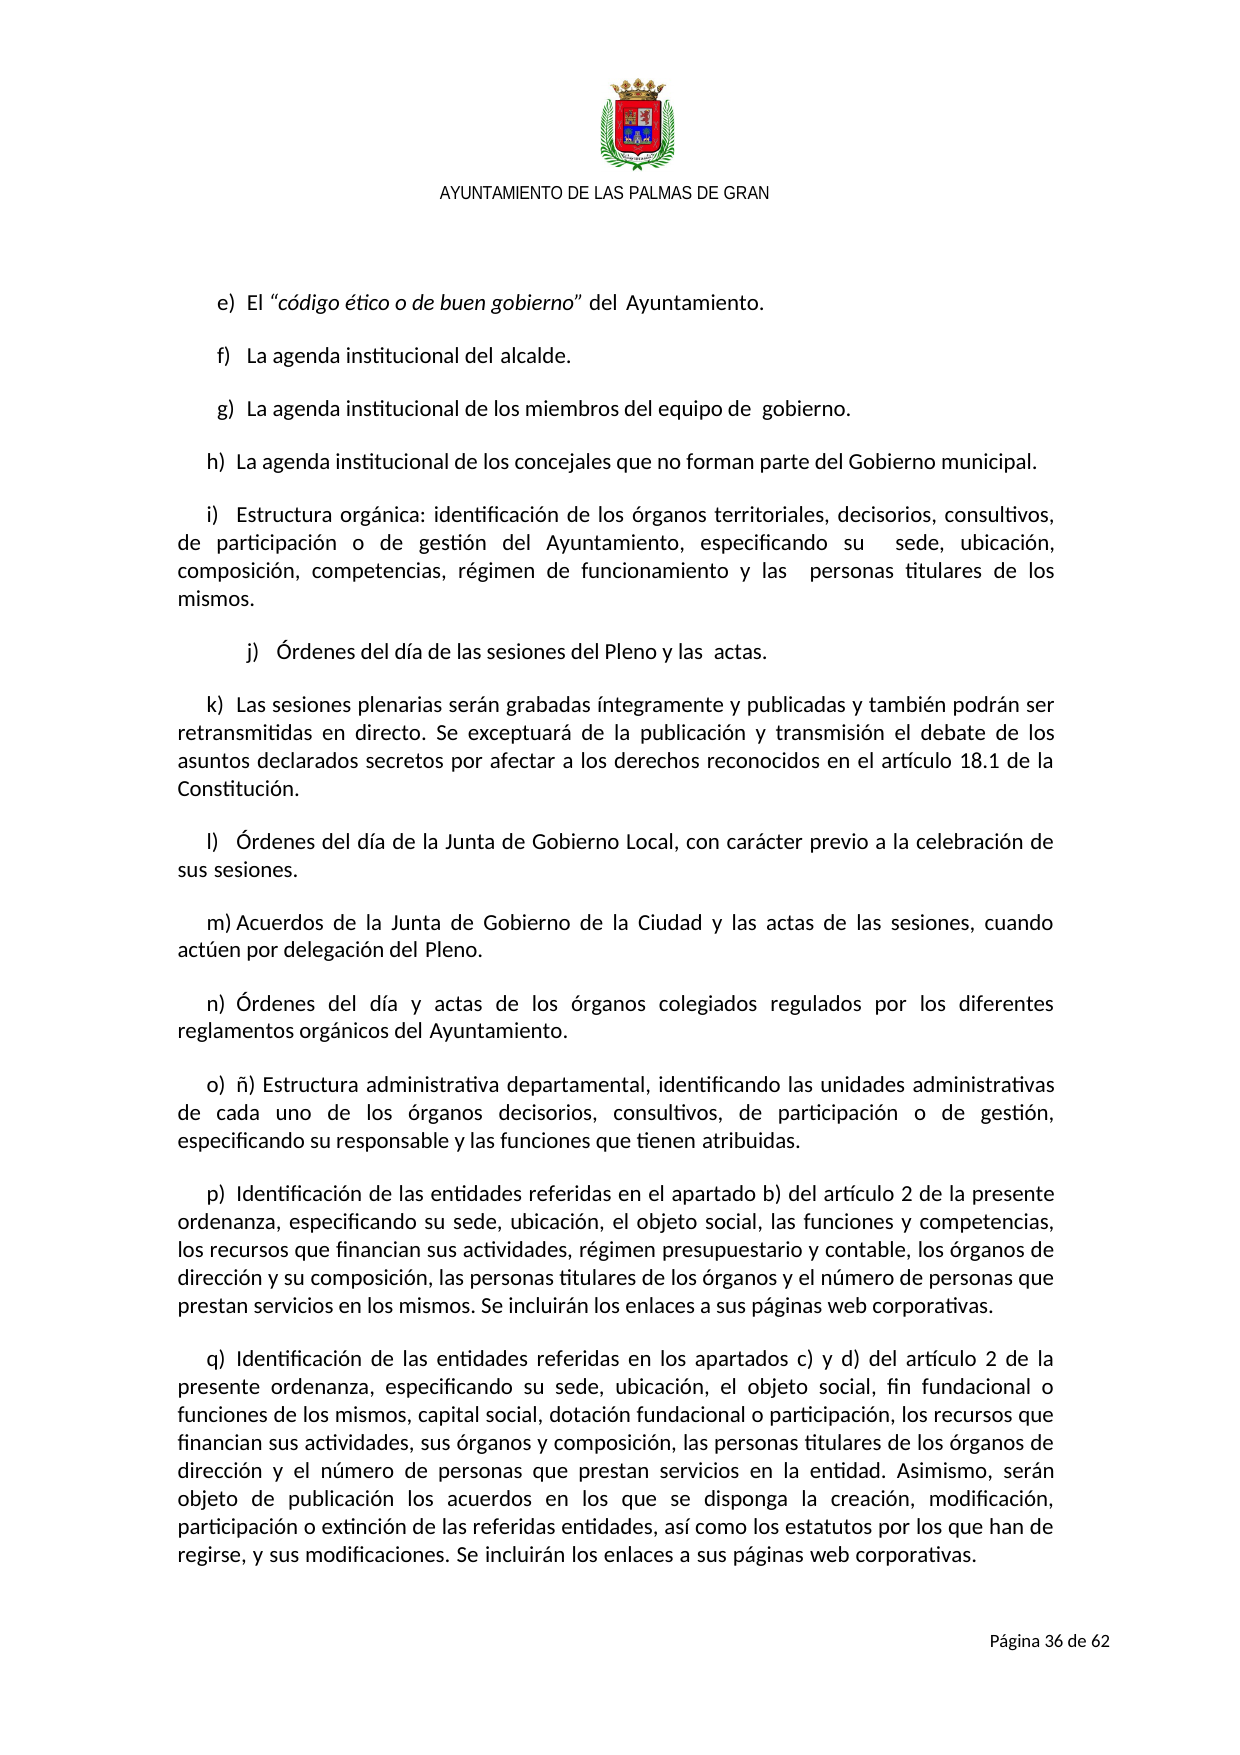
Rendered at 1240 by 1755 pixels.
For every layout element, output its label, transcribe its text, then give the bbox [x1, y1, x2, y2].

list Identificación de las entidades referidas en los apartados c) y d) del artículo 2 de la presente ordenanza, especificando su sede, ubicación, el objeto social, fin fundacional o funciones de los mismos, capital social, dotación fundacional o participación, los recursos que financian sus actividades, sus órganos y composición, las personas titulares de los órganos de dirección y el número de personas que prestan servicios en la entidad. Asimismo, serán objeto de publicación los acuerdos en los que se disponga la creación, modificación, participación o extinción de las referidas entidades, así como los estatutos por los que han de regirse, y sus modificaciones. Se incluirán los enlaces a sus páginas web corporativas. [167, 1344, 1056, 1568]
list Las sesiones plenarias serán grabadas íntegramente y publicadas y también podrán ser retransmitidas en directo. Se exceptuará de la publicación y transmisión el debate de los asuntos declarados secretos por afectar a los derechos reconocidos en el artículo 18.1 de la Constitución. [167, 690, 1056, 802]
list Órdenes del día de la Junta de Gobierno Local, con carácter previo a la celebración de sus sesiones. [167, 827, 1056, 883]
list ñ) Estructura administrativa departamental, identificando las unidades administrativas de cada uno de los órganos decisorios, consultivos, de participación o de gestión, especificando su responsable y las funciones que tienen atribuidas. [167, 1070, 1056, 1154]
list Estructura orgánica: identificación de los órganos territoriales, decisorios, consultivos, de participación o de gestión del Ayuntamiento, especificando su sede, ubicación, composición, competencias, régimen de funcionamiento y las personas titulares de los mismos. [167, 500, 1056, 612]
list Identificación de las entidades referidas en el apartado b) del artículo 2 de la presente ordenanza, especificando su sede, ubicación, el objeto social, las funciones y competencias, los recursos que financian sus actividades, régimen presupuestario y contable, los órganos de dirección y su composición, las personas titulares de los órganos y el número de personas que prestan servicios en los mismos. Se incluirán los enlaces a sus páginas web corporativas. [167, 1179, 1056, 1319]
list Órdenes del día y actas de los órganos colegiados regulados por los diferentes reglamentos orgánicos del Ayuntamiento. [167, 989, 1056, 1045]
list Órdenes del día de las sesiones del Pleno y las actas. [266, 637, 1150, 665]
list El “código ético o de buen gobierno” del Ayuntamiento. [236, 288, 1150, 316]
list La agenda institucional de los miembros del equipo de gobierno. [236, 394, 1150, 422]
list Acuerdos de la Junta de Gobierno de la Ciudad y las actas de las sesiones, cuando actúen por delegación del Pleno. [167, 909, 1056, 963]
list La agenda institucional de los concejales que no forman parte del Gobierno municipal. [167, 447, 1056, 475]
list La agenda institucional del alcalde. [236, 341, 1150, 369]
